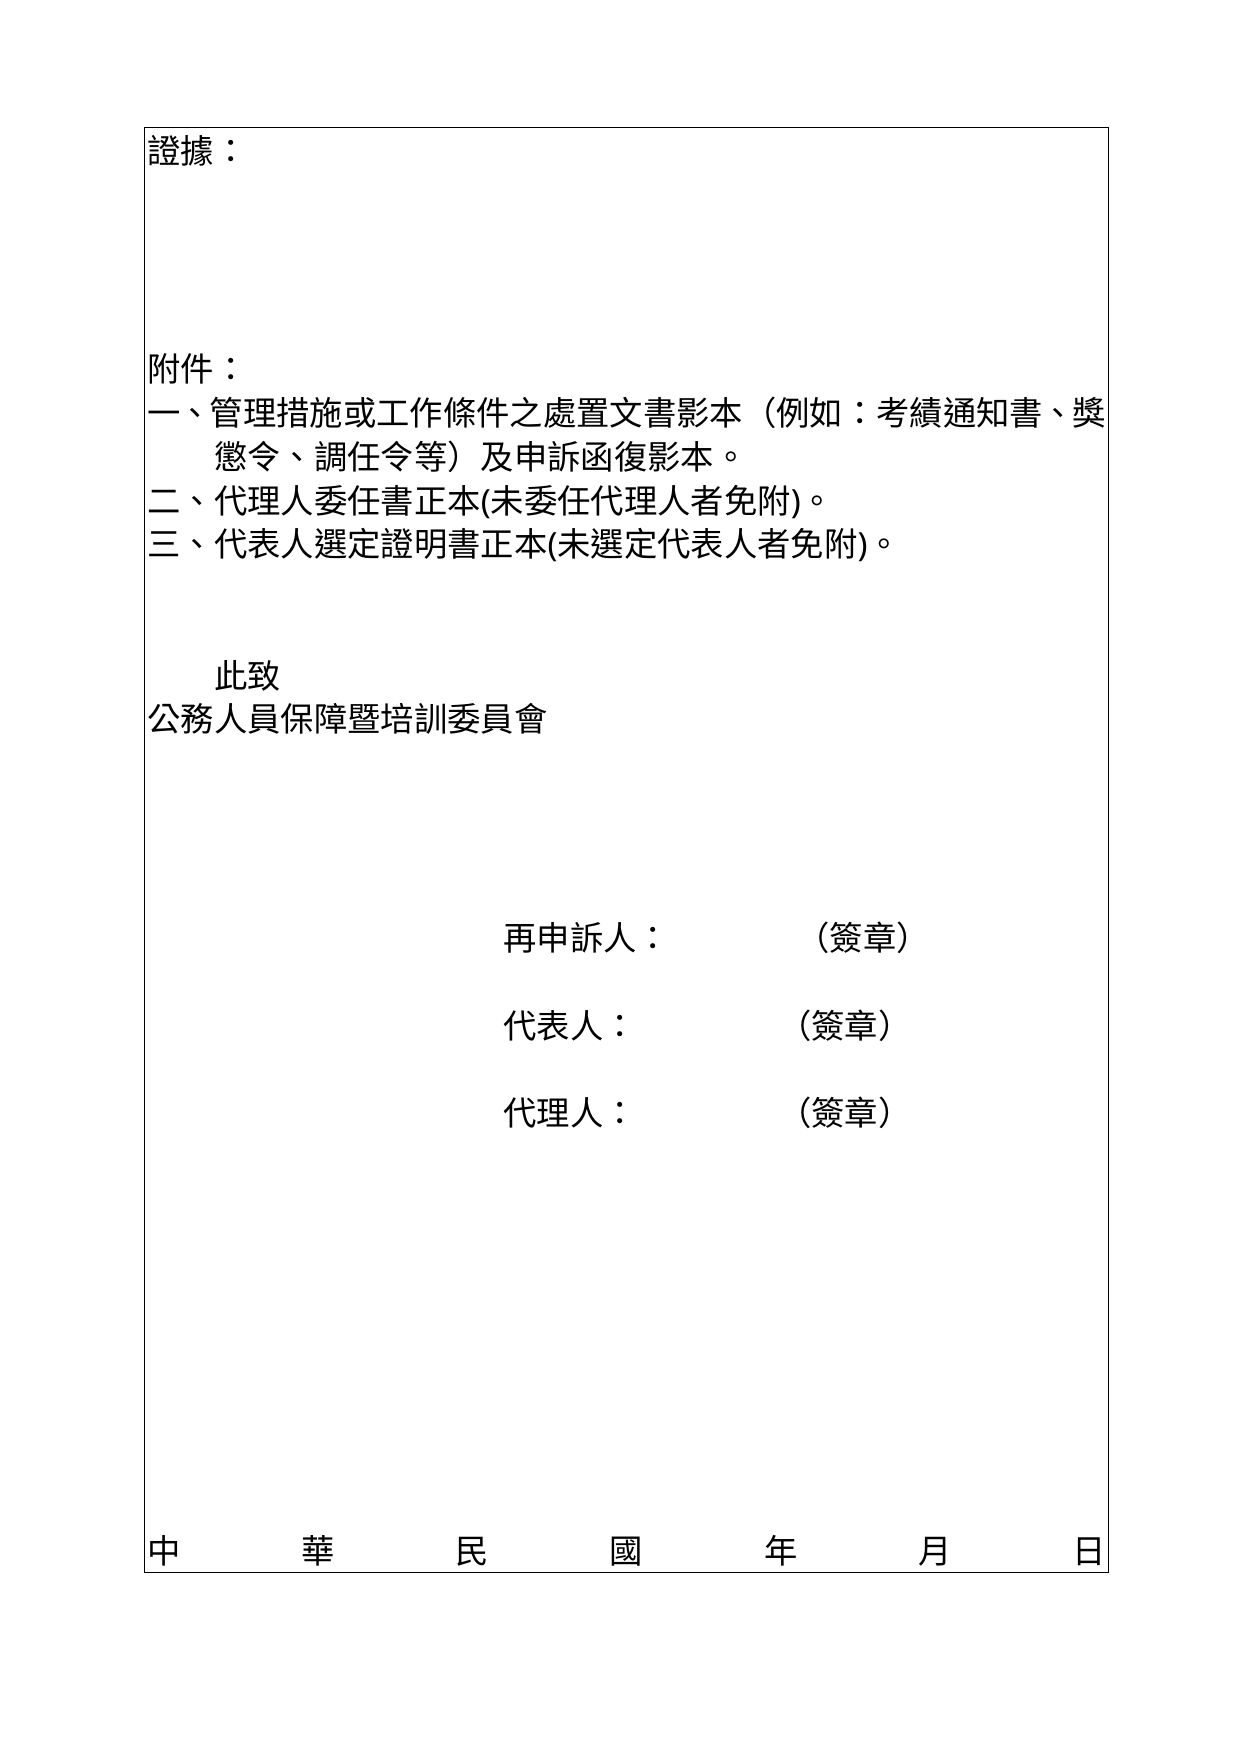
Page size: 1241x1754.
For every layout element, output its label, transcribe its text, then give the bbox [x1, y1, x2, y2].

table_cell 證據： 附件： 一、管理措施或工作條件之處置文書影本（例如：考績通知書、獎懲令、調任令等）及申訴函復影本。 二、代理人委任書正本(未委任代理人者免附)。 三、代表人選定證明書正本(未選定代表人者免附)。 此致 公務人員保障暨培訓委員會 再申訴人： （簽章） 代表人： （簽章） 代理人： （簽章） 中華民國年月日 [145, 128, 1108, 1572]
